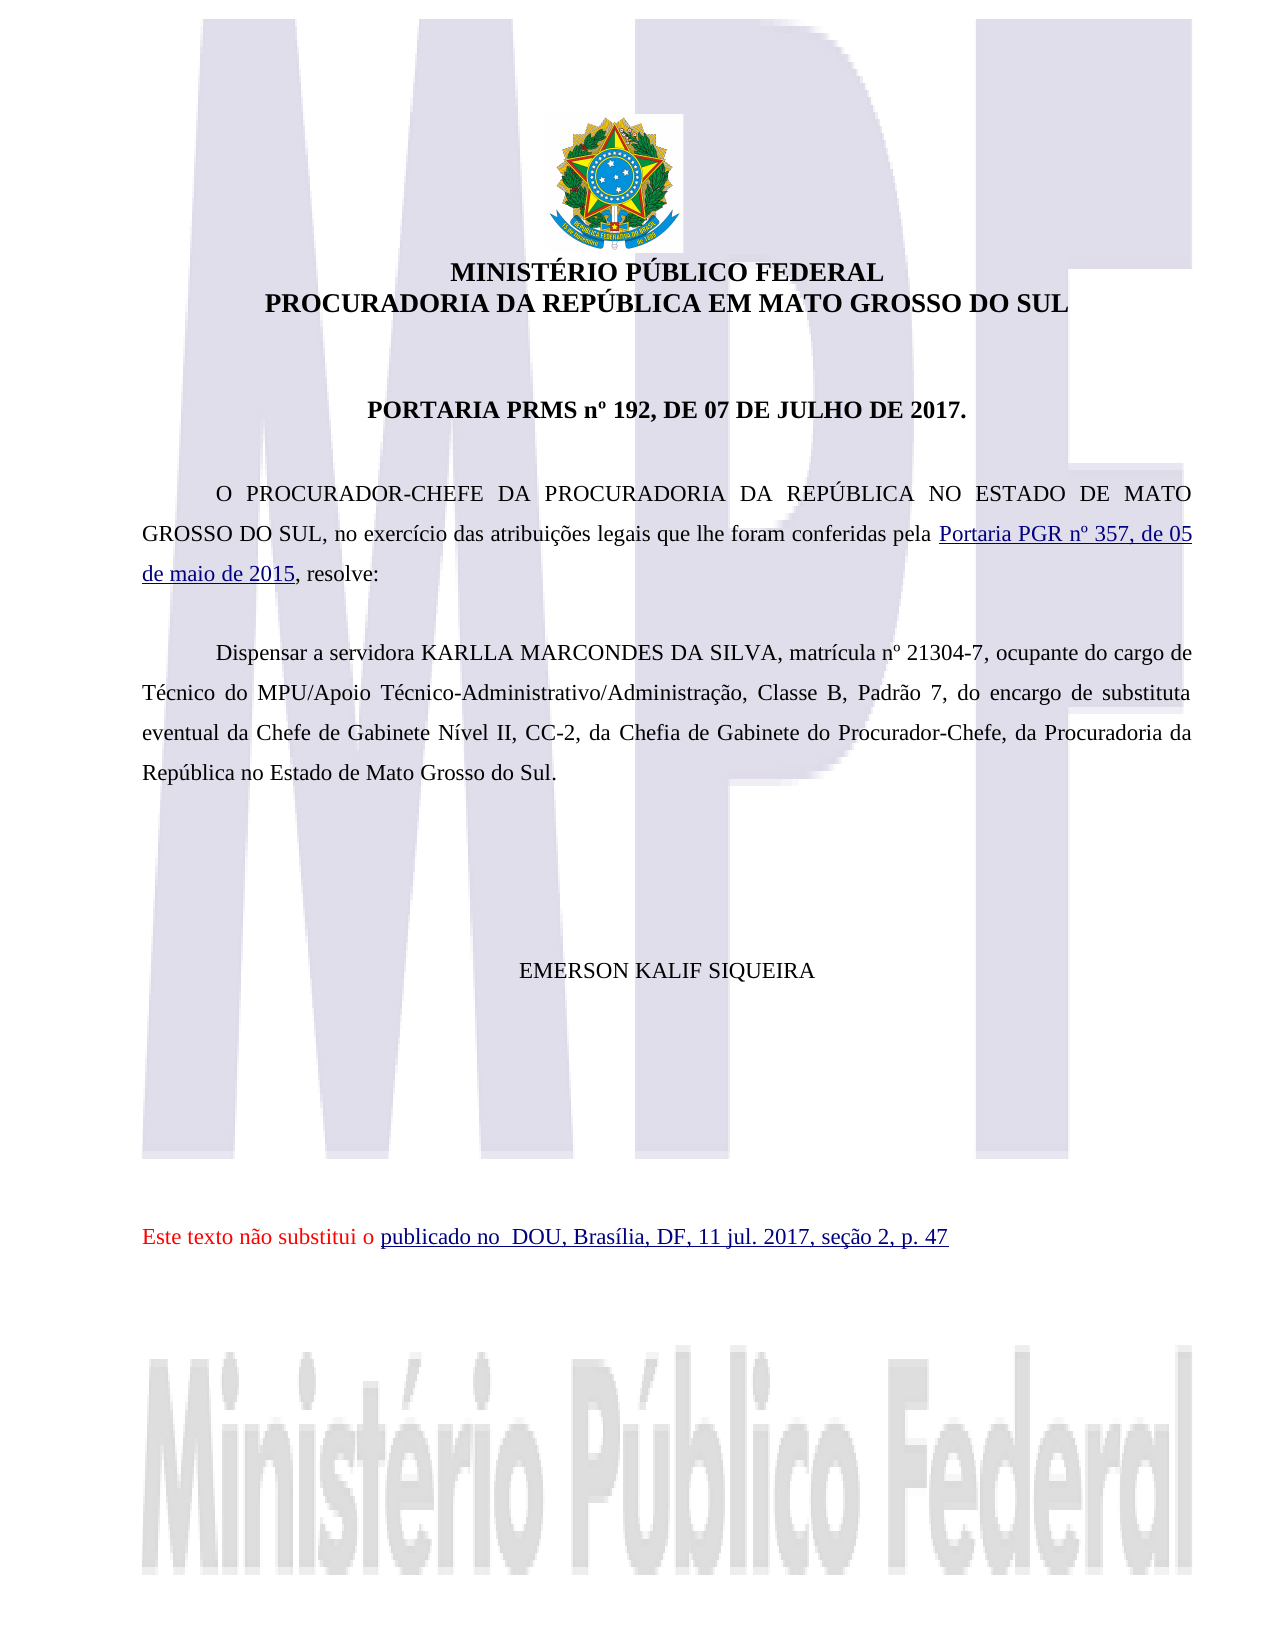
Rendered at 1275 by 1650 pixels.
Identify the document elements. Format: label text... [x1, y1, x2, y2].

text O PROCURADOR-CHEFE DA PROCURADORIA DA REPÚBLICA NO ESTADO DE MATO GROSSO DO SUL, no exercício das atribuições legais que lhe foram conferidas pela Portaria PGR nº 357, de 05 de maio de 2015, resolve: [142, 480, 1192, 586]
text MINISTÉRIO PÚBLICO FEDERAL [142, 256, 1192, 287]
text PROCURADORIA DA REPÚBLICA EM MATO GROSSO DO SUL [142, 287, 1192, 318]
text EMERSON KALIF SIQUEIRA [142, 957, 1192, 984]
picture [141, 19, 1193, 1575]
text Dispensar a servidora KARLLA MARCONDES DA SILVA, matrícula nº 21304-7, ocupante do cargo de Técnico do MPU/Apoio Técnico-Administrativo/Administração, Classe B, Padrão 7, do encargo de substituta eventual da Chefe de Gabinete Nível II, CC-2, da Chefia de Gabinete do Procurador-Chefe, da Procuradoria da República no Estado de Mato Grosso do Sul. [142, 639, 1192, 785]
text PORTARIA PRMS nº 192, DE 07 DE JULHO DE 2017. [142, 395, 1192, 424]
text Este texto não substitui o publicado no DOU, Brasília, DF, 11 jul. 2017, seção 2, p. 47 [142, 1223, 1192, 1249]
